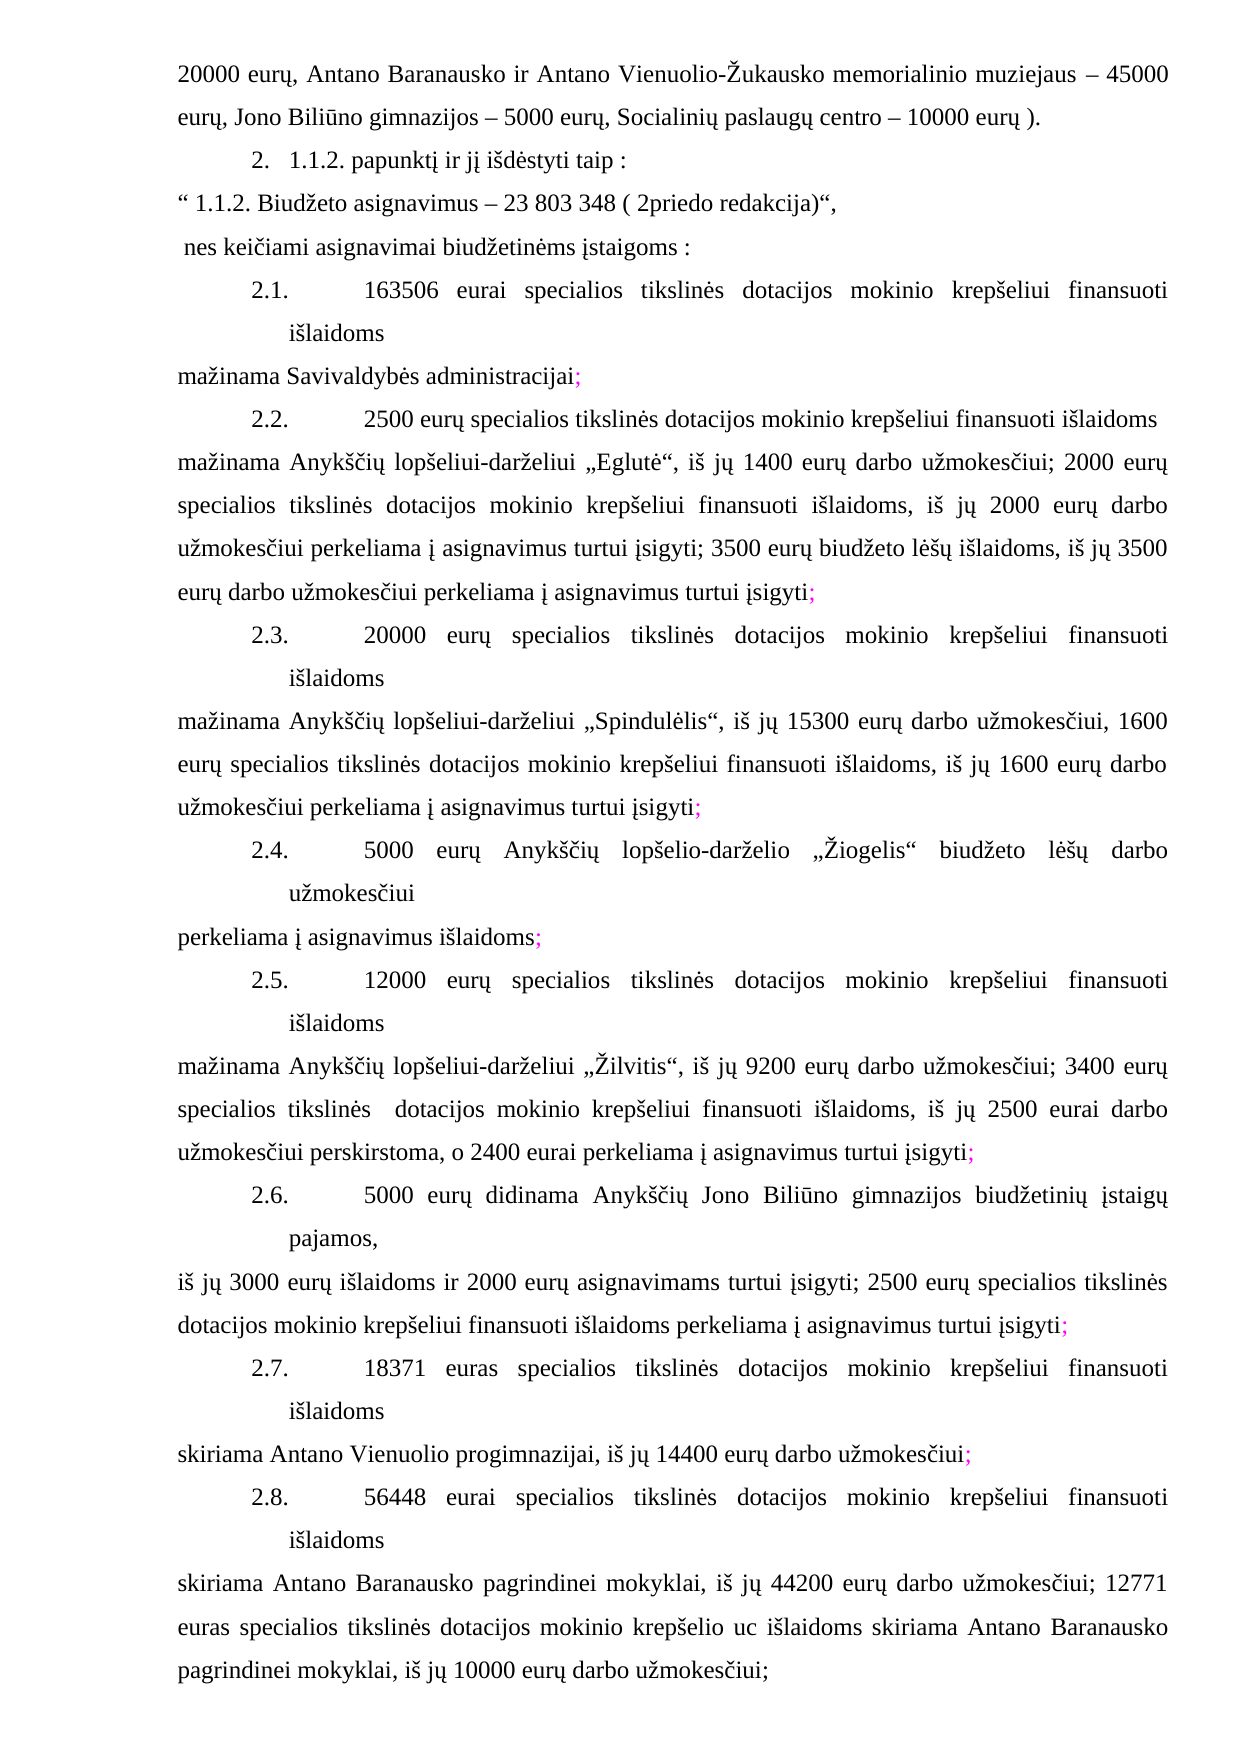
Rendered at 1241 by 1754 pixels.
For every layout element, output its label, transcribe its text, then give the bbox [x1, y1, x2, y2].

text 2.1. 163506 eurai specialios tikslinės dotacijos mokinio krepšeliui finansuoti išlaidoms [251, 275, 1169, 347]
text perkeliama į asignavimus išlaidoms; [177, 922, 1169, 950]
text 2.7. 18371 euras specialios tikslinės dotacijos mokinio krepšeliui finansuoti išlaidoms [251, 1353, 1169, 1425]
text 2.8. 56448 eurai specialios tikslinės dotacijos mokinio krepšeliui finansuoti išlaidoms [251, 1482, 1169, 1554]
text “ 1.1.2. Biudžeto asignavimus – 23 803 348 ( 2priedo redakcija)“, [177, 188, 1169, 217]
text iš jų 3000 eurų išlaidoms ir 2000 eurų asignavimams turtui įsigyti; 2500 eurų specialios tikslinės dotacijos mokinio krepšeliui finansuoti išlaidoms perkeliama į asignavimus turtui įsigyti; [177, 1267, 1169, 1338]
text mažinama Anykščių lopšeliui-darželiui „Spindulėlis“, iš jų 15300 eurų darbo užmokesčiui, 1600 eurų specialios tikslinės dotacijos mokinio krepšeliui finansuoti išlaidoms, iš jų 1600 eurų darbo užmokesčiui perkeliama į asignavimus turtui įsigyti; [177, 706, 1169, 821]
text nes keičiami asignavimai biudžetinėms įstaigoms : [177, 232, 1169, 260]
text 2.3. 20000 eurų specialios tikslinės dotacijos mokinio krepšeliui finansuoti išlaidoms [251, 620, 1169, 692]
text mažinama Savivaldybės administracijai; [177, 361, 1169, 390]
text mažinama Anykščių lopšeliui-darželiui „Žilvitis“, iš jų 9200 eurų darbo užmokesčiui; 3400 eurų specialios tikslinės dotacijos mokinio krepšeliui finansuoti išlaidoms, iš jų 2500 eurai darbo užmokesčiui perskirstoma, o 2400 eurai perkeliama į asignavimus turtui įsigyti; [177, 1051, 1169, 1166]
text 2.5. 12000 eurų specialios tikslinės dotacijos mokinio krepšeliui finansuoti išlaidoms [251, 965, 1169, 1037]
text 2.2. 2500 eurų specialios tikslinės dotacijos mokinio krepšeliui finansuoti išlaidoms [251, 404, 1169, 433]
text mažinama Anykščių lopšeliui-darželiui „Eglutė“, iš jų 1400 eurų darbo užmokesčiui; 2000 eurų specialios tikslinės dotacijos mokinio krepšeliui finansuoti išlaidoms, iš jų 2000 eurų darbo užmokesčiui perkeliama į asignavimus turtui įsigyti; 3500 eurų biudžeto lėšų išlaidoms, iš jų 3500 eurų darbo užmokesčiui perkeliama į asignavimus turtui įsigyti; [177, 447, 1169, 605]
text skiriama Antano Baranausko pagrindinei mokyklai, iš jų 44200 eurų darbo užmokesčiui; 12771 euras specialios tikslinės dotacijos mokinio krepšelio uc išlaidoms skiriama Antano Baranausko pagrindinei mokyklai, iš jų 10000 eurų darbo užmokesčiui; [177, 1568, 1169, 1683]
text 2.6. 5000 eurų didinama Anykščių Jono Biliūno gimnazijos biudžetinių įstaigų pajamos, [251, 1180, 1169, 1252]
text 20000 eurų, Antano Baranausko ir Antano Vienuolio-Žukausko memorialinio muziejaus – 45000 eurų, Jono Biliūno gimnazijos – 5000 eurų, Socialinių paslaugų centro – 10000 eurų ). [177, 59, 1169, 131]
text 2.4. 5000 eurų Anykščių lopšelio-darželio „Žiogelis“ biudžeto lėšų darbo užmokesčiui [251, 835, 1169, 907]
text 2. 1.1.2. papunktį ir jį išdėstyti taip : [251, 145, 1169, 174]
text skiriama Antano Vienuolio progimnazijai, iš jų 14400 eurų darbo užmokesčiui; [177, 1439, 1169, 1468]
